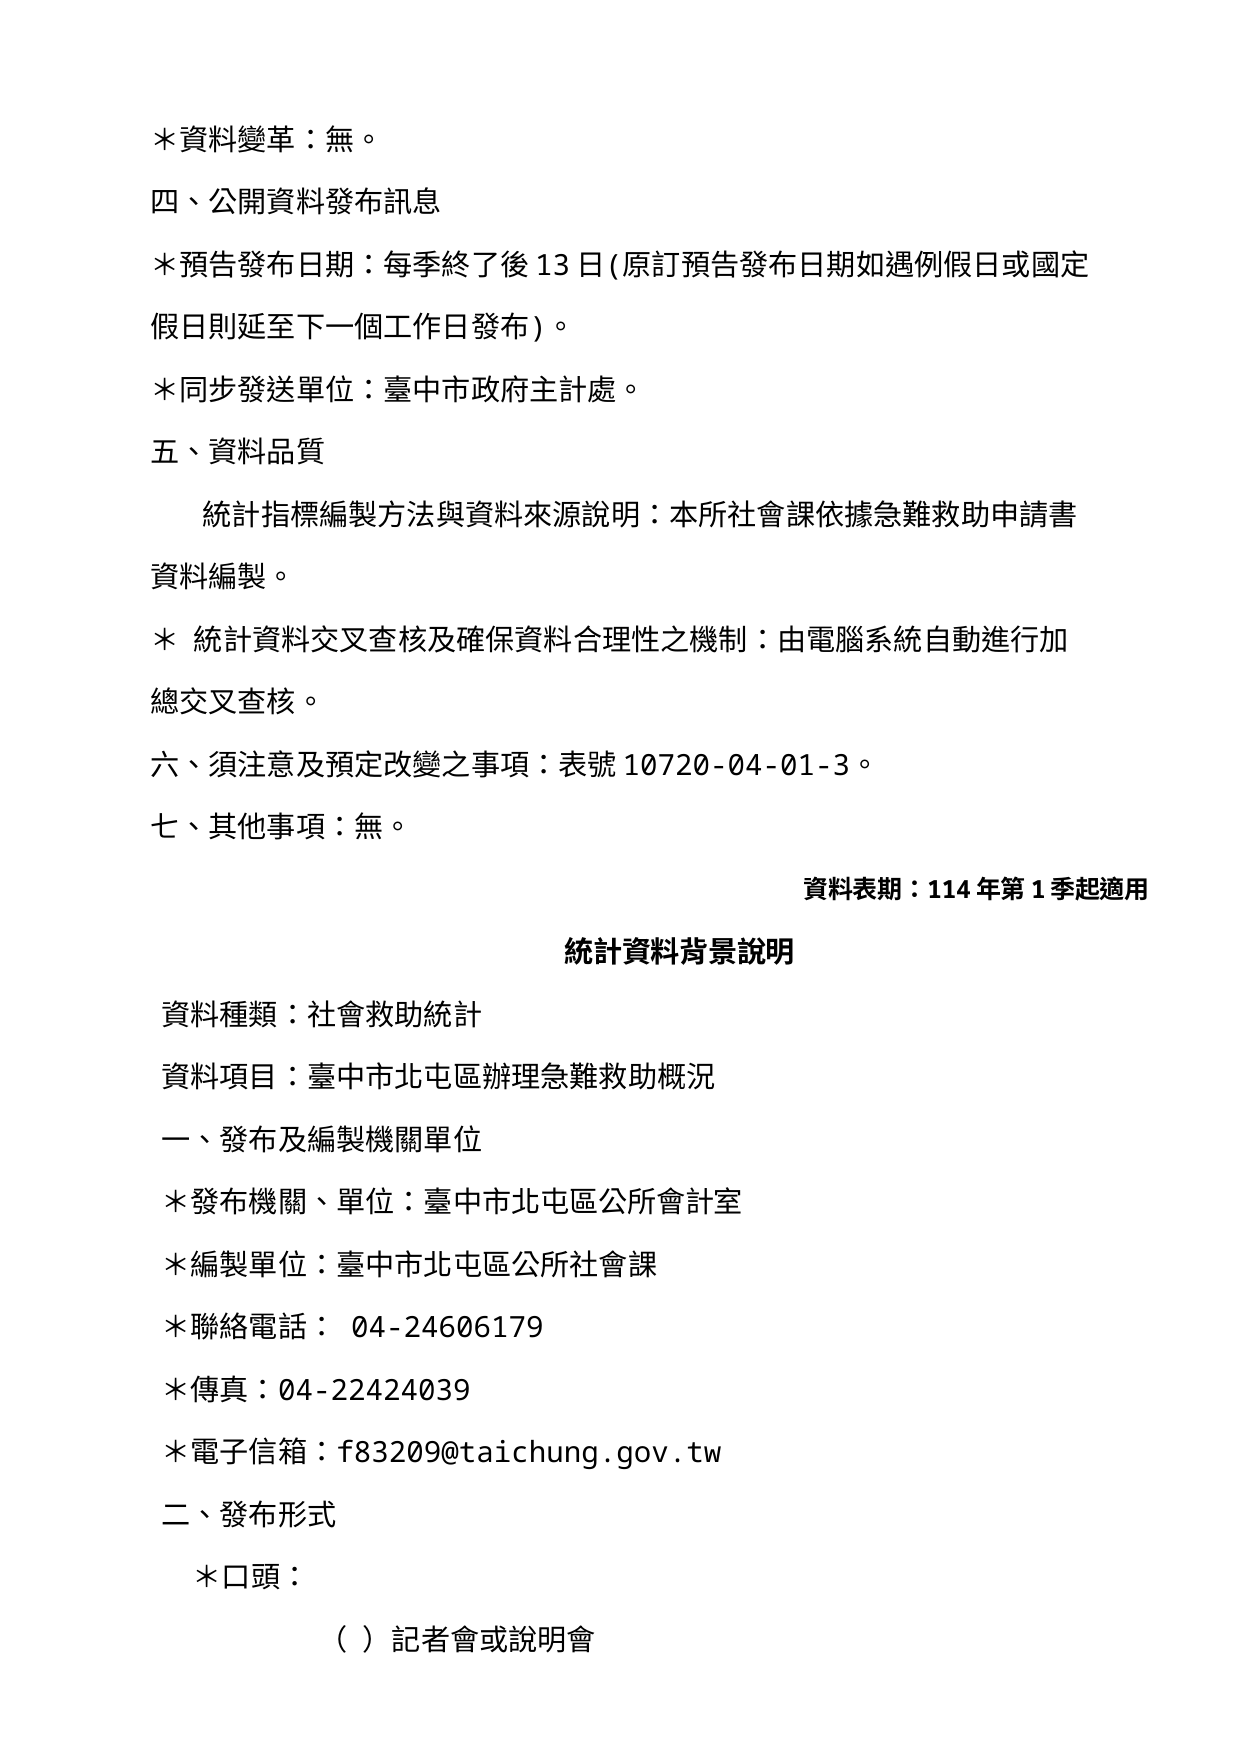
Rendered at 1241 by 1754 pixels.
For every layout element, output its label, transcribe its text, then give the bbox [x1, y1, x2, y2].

text ＊資料變革：無。 [150, 96, 1090, 158]
text ＊預告發布日期：每季終了後13日(原訂預告發布日期如遇例假日或國定假日則延至下一個工作日發布)。 [150, 221, 1090, 346]
text 五、資料品質 [150, 408, 1090, 471]
text 六、須注意及預定改變之事項：表號10720-04-01-3。 [150, 721, 1090, 783]
text 統計指標編製方法與資料來源說明：本所社會課依據急難救助申請書資料編製。 [150, 471, 1090, 596]
text ＊ 統計資料交叉查核及確保資料合理性之機制：由電腦系統自動進行加總交叉查核。 [150, 596, 1090, 721]
text ＊同步發送單位：臺中市政府主計處。 [150, 346, 1090, 408]
table_header 資料表期：114年第1季起適用 統計資料背景說明 資料種類：社會救助統計 資料項目：臺中市北屯區辦理急難救助概況 一、發布及編製機關單位 ＊發布機關、單位：臺中市北屯區公所會計室 ＊編製單位：臺中市北屯區公所社會課 ＊聯絡電話： 04-24606179 ＊傳真：04-22424039 ＊電子信箱：f83209@taichung.gov.tw 二、發布形式 口頭： （ ）記者會或說明會 書面： （ ）新聞稿 （ ）報表 （ ）書刊，刊名： ＊電子媒體： （ ）線上書刊及資料庫，網址： http://govstat.taichung.gov.tw/TCSTAT/Page/kcg01_2.aspx?Mid1=387580000A ( )磁片 ( )光碟片 (ⅴ)其他(報表) 三、資料範圍、週期及時效 ＊統計地區範圍及對象：本區依社會救助法中有關第4章急難救助，因生活突然發生困難或身體遭受嚴重傷病及其他意外變故給與緊急救助者，均為統計對象。 ＊統計標準時間：第1季以1至3月、第2季以4至6月、第3季以7至9月、第4季以10至12月之事實為準。 ＊統計項目定義： (一)救助人次：係指領取急難救助金之人次。 (二)死亡無力殮葬者：係指社會救助法第21條第1款，戶內人口死亡無力殮葬者。 (三)遭受意外傷害或罹患重病致生活陷於困境者：係指社會救助法第21條第2款，戶內人口遭受意外傷害或罹患重病致生活陷於困境者。 (四)負家庭主要生計責任且無法工作致生活陷於困境者：係指社會救助法第21條第3款，負家庭主要生計責任者，失業、失蹤、應徵集召集入營服兵役或替代役現役、入獄服刑、因案羈押、依法拘禁或其他原因，無法工作致生活陷於困境。 (五)財產或存款未能及時運用致生活陷於困境者：係指社會救助法第21條第4款，財產或存款帳戶因遭強制執行、凍結或其他原因未能及時運用，致生活陷於困境。 (六)其他遭遇重大變故者：係指社會救助法第21條第5款，其他因遭遇重大變故，致生活陷於困境，經市府社會局及本所訪視評估，認定確有救助需要者。 (七)川資突然發生困難者：係指社會救助法第22條，流落外地，缺乏車資返鄉者，市府社會局得依其申請酌予救助。 (八)無遺屬與遺產葬埋者：係指社會救助法第24條，死亡而無遺屬與遺產者，應由本所辦理葬埋。 ＊統計單位：人次、元。 ＊統計分類： (一)縱項目：依「民眾及其急難救助類別」、「榮民」及「民眾、榮民具原住民身分救助人次」分。 (二)橫項目：依「救助人次」及「救助金額」分。 ＊發布週期：季。 ＊時效：13日。 ＊資料變革：無。 四、公開資料發布訊息 ＊預告發布日期：每季終了13日。(原訂預告發布日期如遇例假日或國定假日則延至下一個工作日發布) ＊同步發送單位：臺中市政府主計處。 五、資料品質 ＊統計指標編製方法與資料來源說明：本所社會課依據臺中市急難救助申請書資料編製。 ＊統計資料交叉查核及確保資料合理性之機制：由電腦系統自動進行加總交叉查核。 六、須注意及預定改變之事項：表號10720-04-01-3。 七、其他事項：無。 [150, 846, 1209, 1658]
text 七、其他事項：無。 [150, 783, 1090, 846]
text 四、公開資料發布訊息 [150, 158, 1090, 221]
